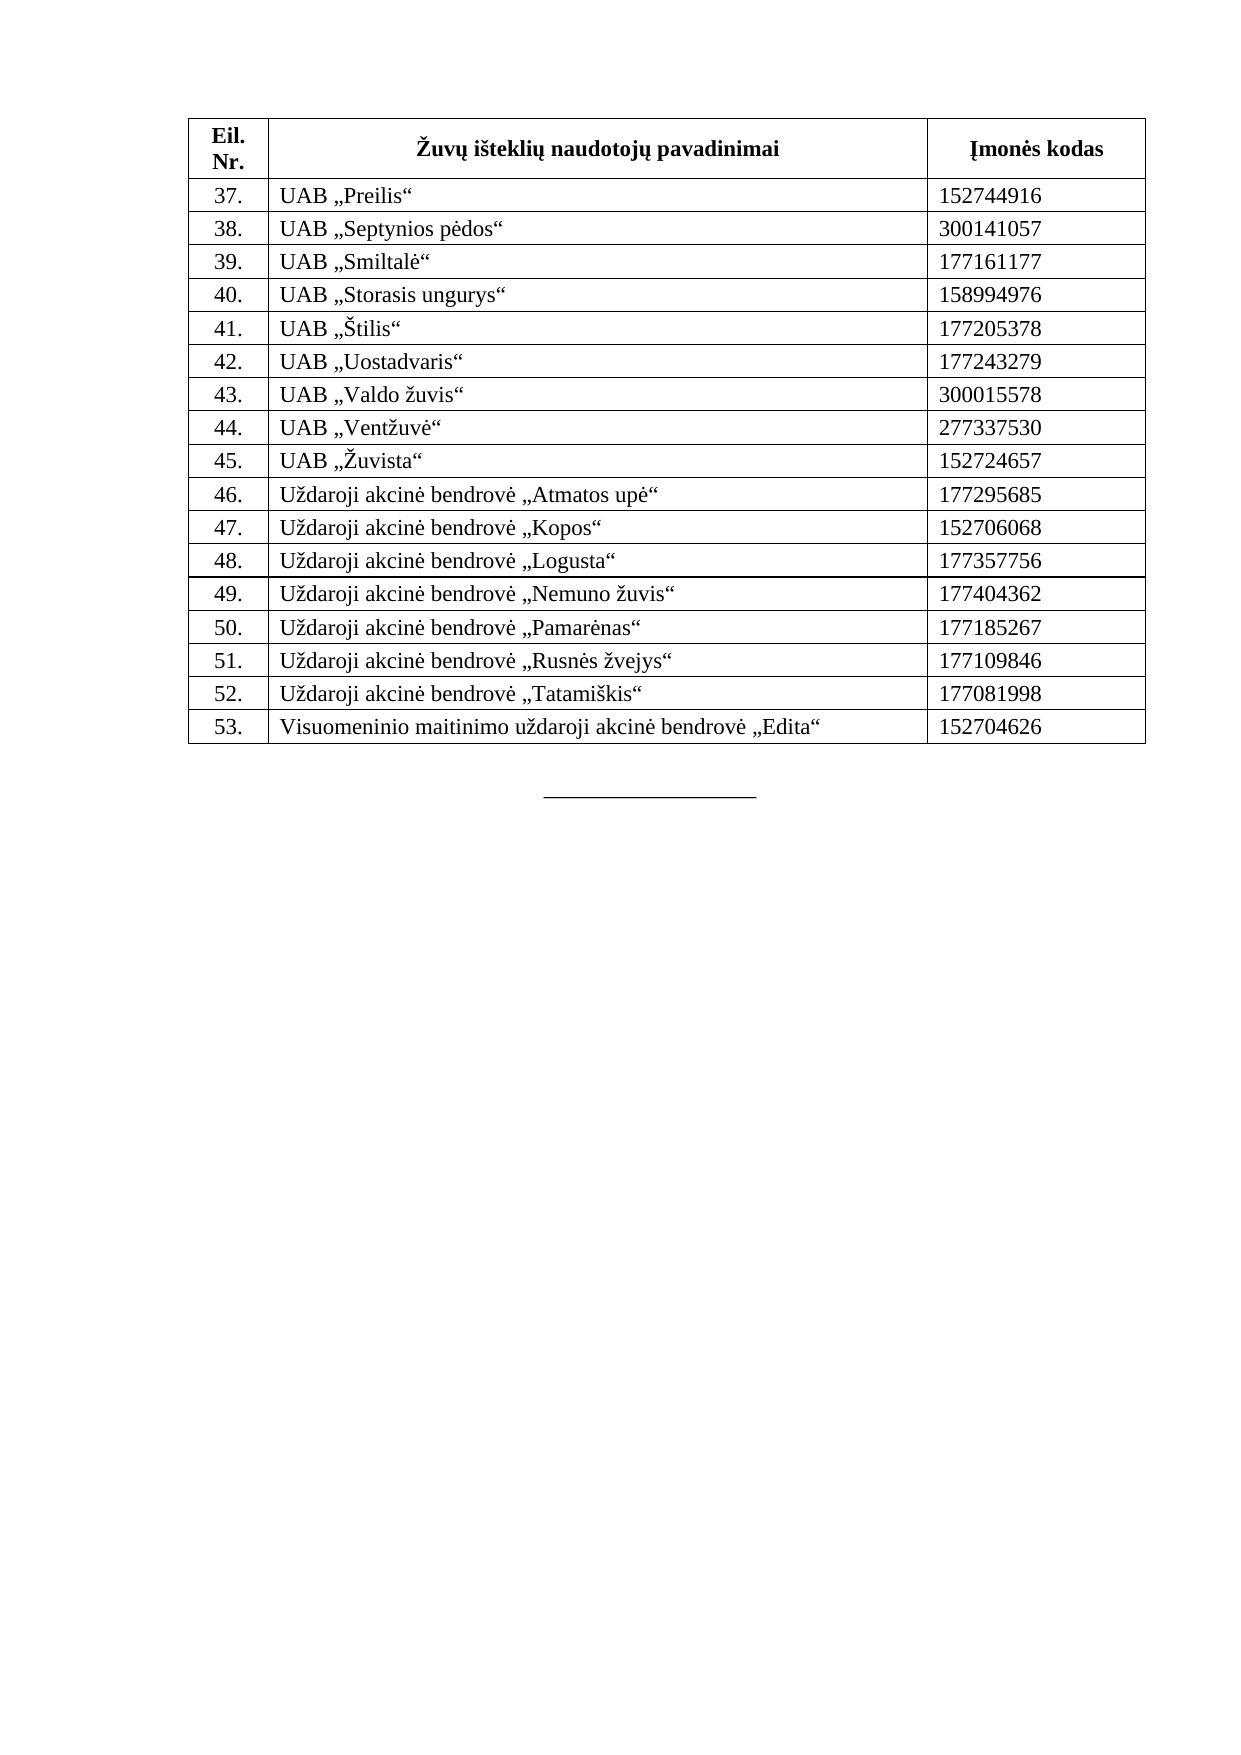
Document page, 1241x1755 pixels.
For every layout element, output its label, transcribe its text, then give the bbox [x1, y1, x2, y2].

table_cell Uždaroji akcinė bendrovė „Atmatos upė“ [269, 478, 927, 510]
table_cell Uždaroji akcinė bendrovė „Pamarėnas“ [269, 611, 927, 643]
table_cell UAB „Ventžuvė“ [269, 411, 927, 443]
table_cell 152706068 [928, 511, 1145, 543]
table_cell 41. [189, 312, 268, 344]
table_cell 300015578 [928, 378, 1145, 410]
table_cell 177161177 [928, 245, 1145, 277]
table_cell Uždaroji akcinė bendrovė „Tatamiškis“ [269, 677, 927, 709]
table_cell UAB „Preilis“ [269, 179, 927, 211]
table_cell 38. [189, 212, 268, 244]
table_cell 177205378 [928, 312, 1145, 344]
table_cell UAB „Smiltalė“ [269, 245, 927, 277]
table_cell 152704626 [928, 710, 1145, 743]
table_cell 43. [189, 378, 268, 410]
table_cell 50. [189, 611, 268, 643]
table_cell 39. [189, 245, 268, 277]
table_cell 53. [189, 710, 268, 743]
table_header Žuvų išteklių naudotojų pavadinimai [269, 119, 927, 178]
table_cell UAB „Valdo žuvis“ [269, 378, 927, 410]
table_cell 277337530 [928, 411, 1145, 443]
table_cell 177357756 [928, 544, 1145, 576]
table_cell 152724657 [928, 445, 1145, 477]
table_cell 152744916 [928, 179, 1145, 211]
table_cell Uždaroji akcinė bendrovė „Nemuno žuvis“ [269, 578, 927, 610]
table_cell 46. [189, 478, 268, 510]
table_cell UAB „Storasis ungurys“ [269, 279, 927, 311]
table_cell 42. [189, 345, 268, 377]
table_cell 47. [189, 511, 268, 543]
table_cell 177081998 [928, 677, 1145, 709]
table_cell 177243279 [928, 345, 1145, 377]
table_cell 51. [189, 644, 268, 676]
table_cell 177109846 [928, 644, 1145, 676]
table_header Eil. Nr. [189, 119, 268, 178]
table_cell Uždaroji akcinė bendrovė „Rusnės žvejys“ [269, 644, 927, 676]
table_header Įmonės kodas [928, 119, 1145, 178]
table_cell UAB „Septynios pėdos“ [269, 212, 927, 244]
table_cell 45. [189, 445, 268, 477]
table_cell UAB „Žuvista“ [269, 445, 927, 477]
table_cell 40. [189, 279, 268, 311]
table_cell 44. [189, 411, 268, 443]
table_cell 48. [189, 544, 268, 576]
table_cell 177404362 [928, 578, 1145, 610]
table_cell UAB „Uostadvaris“ [269, 345, 927, 377]
text _________________ [177, 772, 1122, 801]
table_cell 177185267 [928, 611, 1145, 643]
table_cell 49. [189, 578, 268, 610]
table_cell 177295685 [928, 478, 1145, 510]
table_cell 158994976 [928, 279, 1145, 311]
table_cell Uždaroji akcinė bendrovė „Logusta“ [269, 544, 927, 576]
table_cell UAB „Štilis“ [269, 312, 927, 344]
table_cell Uždaroji akcinė bendrovė „Kopos“ [269, 511, 927, 543]
table_cell Visuomeninio maitinimo uždaroji akcinė bendrovė „Edita“ [269, 710, 927, 743]
table_cell 300141057 [928, 212, 1145, 244]
table_cell 37. [189, 179, 268, 211]
table_cell 52. [189, 677, 268, 709]
